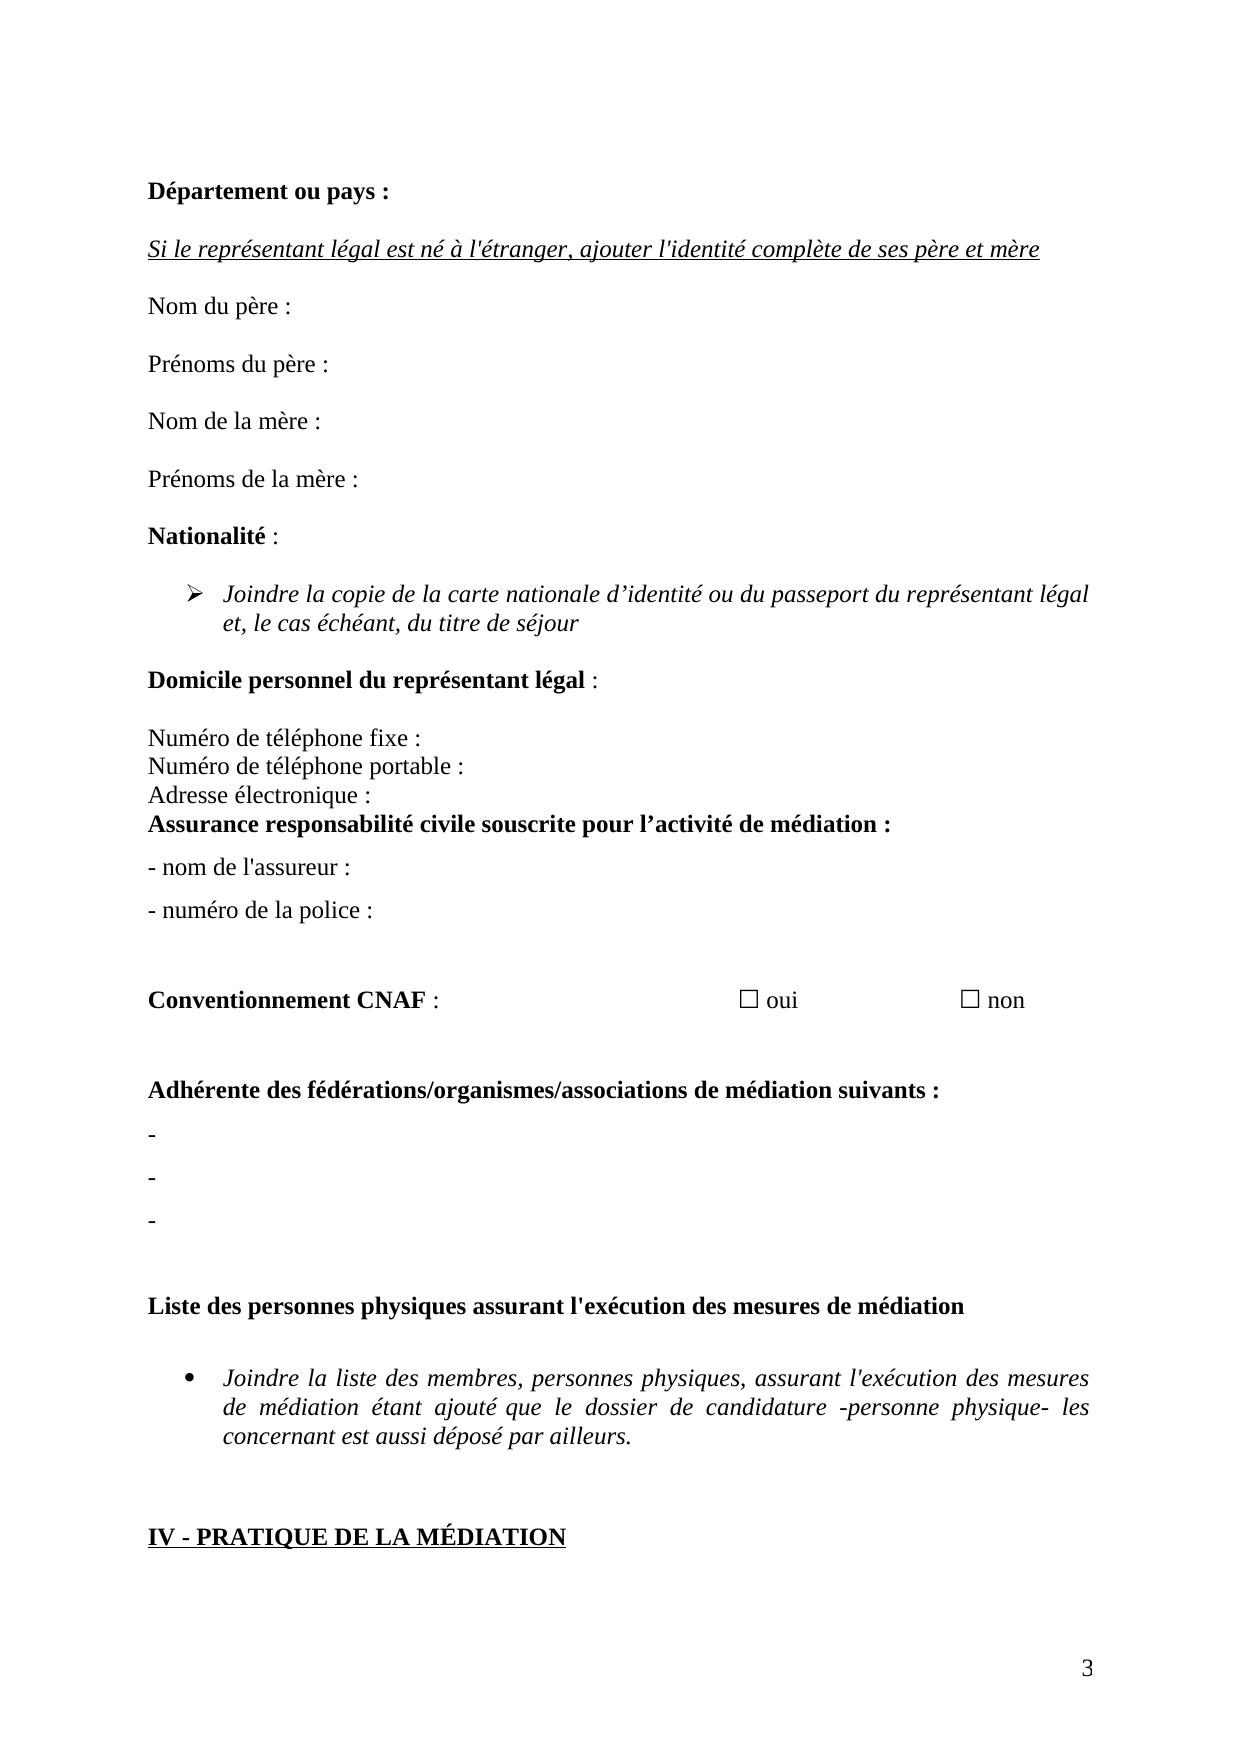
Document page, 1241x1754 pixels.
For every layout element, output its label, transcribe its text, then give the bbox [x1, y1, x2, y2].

text - [148, 1119, 1092, 1147]
text Prénoms du père : [148, 349, 1092, 378]
text Numéro de téléphone portable : [148, 751, 1092, 780]
text Nationalité : [148, 521, 1092, 550]
text - numéro de la police : [148, 895, 1092, 924]
text Liste des personnes physiques assurant l'exécution des mesures de médiation [148, 1291, 1092, 1320]
list Joindre la liste des membres, personnes physiques, assurant l'exécution des mesures de médiation étant ajouté que le dossier de candidature -personne physique- les concernant est aussi déposé par ailleurs. [185, 1363, 1092, 1450]
text Nom du père : [148, 291, 1092, 320]
text - [148, 1162, 1092, 1191]
text Assurance responsabilité civile souscrite pour l’activité de médiation : [148, 809, 1092, 838]
text Adhérente des fédérations/organismes/associations de médiation suivants : [148, 1076, 1092, 1104]
text Adresse électronique : [148, 780, 1092, 809]
text Conventionnement CNAF : ☐ oui ☐ non [148, 981, 1092, 1015]
text - [148, 1205, 1092, 1234]
text IV - PRATIQUE DE LA MÉDIATION [148, 1522, 1092, 1551]
list Joindre la copie de la carte nationale d’identité ou du passeport du représentant légal et, le cas échéant, du titre de séjour [185, 579, 1092, 636]
text Numéro de téléphone fixe : [148, 723, 1092, 751]
text Nom de la mère : [148, 406, 1092, 435]
text Département ou pays : [148, 176, 1092, 205]
text - nom de l'assureur : [148, 852, 1092, 881]
text Prénoms de la mère : [148, 464, 1092, 493]
text Domicile personnel du représentant légal : [148, 665, 1092, 694]
text Si le représentant légal est né à l'étranger, ajouter l'identité complète de ses père et mère [148, 234, 1092, 263]
